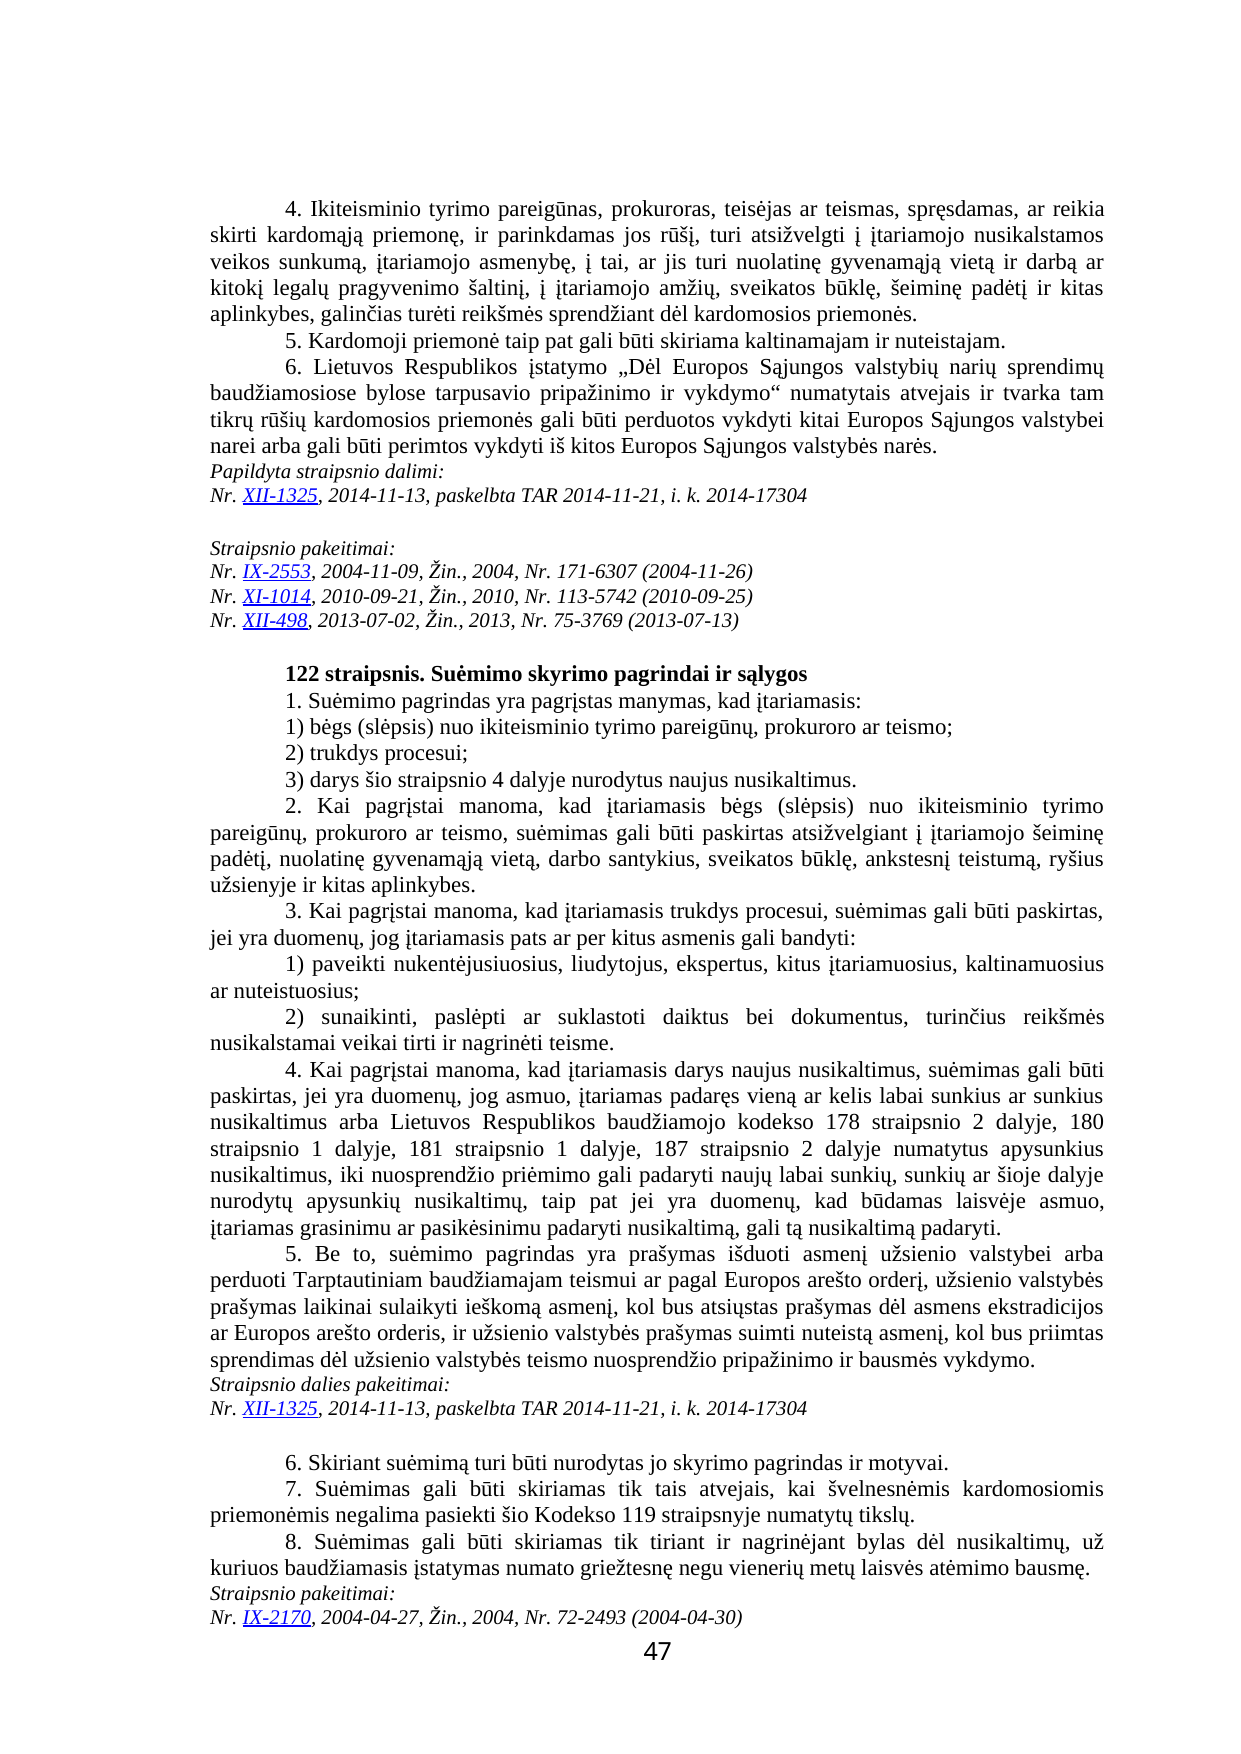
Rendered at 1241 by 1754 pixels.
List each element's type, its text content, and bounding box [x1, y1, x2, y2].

text 6. Skiriant suėmimą turi būti nurodytas jo skyrimo pagrindas ir motyvai. [210, 1449, 1106, 1475]
text 3. Kai pagrįstai manoma, kad įtariamasis trukdys procesui, suėmimas gali būti paskirtas, jei yra duomenų, jog įtariamasis pats ar per kitus asmenis gali bandyti: [210, 898, 1106, 950]
text 3) darys šio straipsnio 4 dalyje nurodytus naujus nusikaltimus. [210, 766, 1106, 792]
text Straipsnio pakeitimai: [210, 535, 1106, 559]
text 2) sunaikinti, paslėpti ar suklastoti daiktus bei dokumentus, turinčius reikšmės nusikalstamai veikai tirti ir nagrinėti teisme. [210, 1003, 1106, 1056]
text 2. Kai pagrįstai manoma, kad įtariamasis bėgs (slėpsis) nuo ikiteisminio tyrimo pareigūnų, prokuroro ar teismo, suėmimas gali būti paskirtas atsižvelgiant į įtariamojo šeiminę padėtį, nuolatinę gyvenamąją vietą, darbo santykius, sveikatos būklę, ankstesnį teistumą, ryšius užsienyje ir kitas aplinkybes. [210, 792, 1106, 898]
text Nr. IX-2553, 2004-11-09, Žin., 2004, Nr. 171-6307 (2004-11-26) [210, 559, 1106, 583]
text Nr. XII-498, 2013-07-02, Žin., 2013, Nr. 75-3769 (2013-07-13) [210, 608, 1106, 632]
text Nr. XI-1014, 2010-09-21, Žin., 2010, Nr. 113-5742 (2010-09-25) [210, 583, 1106, 608]
text 4. Kai pagrįstai manoma, kad įtariamasis darys naujus nusikaltimus, suėmimas gali būti paskirtas, jei yra duomenų, jog asmuo, įtariamas padaręs vieną ar kelis labai sunkius ar sunkius nusikaltimus arba Lietuvos Respublikos baudžiamojo kodekso 178 straipsnio 2 dalyje, 180 straipsnio 1 dalyje, 181 straipsnio 1 dalyje, 187 straipsnio 2 dalyje numatytus apysunkius nusikaltimus, iki nuosprendžio priėmimo gali padaryti naujų labai sunkių, sunkių ar šioje dalyje nurodytų apysunkių nusikaltimų, taip pat jei yra duomenų, kad būdamas laisvėje asmuo, įtariamas grasinimu ar pasikėsinimu padaryti nusikaltimą, gali tą nusikaltimą padaryti. [210, 1056, 1106, 1240]
text 1) bėgs (slėpsis) nuo ikiteisminio tyrimo pareigūnų, prokuroro ar teismo; [210, 713, 1106, 739]
text Straipsnio dalies pakeitimai: [210, 1372, 1106, 1396]
text Nr. IX-2170, 2004-04-27, Žin., 2004, Nr. 72-2493 (2004-04-30) [210, 1605, 1106, 1629]
text 1) paveikti nukentėjusiuosius, liudytojus, ekspertus, kitus įtariamuosius, kaltinamuosius ar nuteistuosius; [210, 950, 1106, 1003]
text 122 straipsnis. Suėmimo skyrimo pagrindai ir sąlygos [210, 660, 1106, 687]
text Nr. XII-1325, 2014-11-13, paskelbta TAR 2014-11-21, i. k. 2014-17304 [210, 1396, 1106, 1420]
text 5. Kardomoji priemonė taip pat gali būti skiriama kaltinamajam ir nuteistajam. [210, 327, 1106, 353]
text Papildyta straipsnio dalimi: [210, 458, 1106, 483]
text Nr. XII-1325, 2014-11-13, paskelbta TAR 2014-11-21, i. k. 2014-17304 [210, 483, 1106, 507]
text 2) trukdys procesui; [210, 739, 1106, 766]
text 5. Be to, suėmimo pagrindas yra prašymas išduoti asmenį užsienio valstybei arba perduoti Tarptautiniam baudžiamajam teismui ar pagal Europos arešto orderį, užsienio valstybės prašymas laikinai sulaikyti ieškomą asmenį, kol bus atsiųstas prašymas dėl asmens ekstradicijos ar Europos arešto orderis, ir užsienio valstybės prašymas suimti nuteistą asmenį, kol bus priimtas sprendimas dėl užsienio valstybės teismo nuosprendžio pripažinimo ir bausmės vykdymo. [210, 1240, 1106, 1372]
text Straipsnio pakeitimai: [210, 1581, 1106, 1605]
text 8. Suėmimas gali būti skiriamas tik tiriant ir nagrinėjant bylas dėl nusikaltimų, už kuriuos baudžiamasis įstatymas numato griežtesnę negu vienerių metų laisvės atėmimo bausmę. [210, 1528, 1106, 1581]
text 7. Suėmimas gali būti skiriamas tik tais atvejais, kai švelnesnėmis kardomosiomis priemonėmis negalima pasiekti šio Kodekso 119 straipsnyje numatytų tikslų. [210, 1475, 1106, 1528]
text 6. Lietuvos Respublikos įstatymo „Dėl Europos Sąjungos valstybių narių sprendimų baudžiamosiose bylose tarpusavio pripažinimo ir vykdymo“ numatytais atvejais ir tvarka tam tikrų rūšių kardomosios priemonės gali būti perduotos vykdyti kitai Europos Sąjungos valstybei narei arba gali būti perimtos vykdyti iš kitos Europos Sąjungos valstybės narės. [210, 353, 1106, 458]
text 4. Ikiteisminio tyrimo pareigūnas, prokuroras, teisėjas ar teismas, spręsdamas, ar reikia skirti kardomąją priemonę, ir parinkdamas jos rūšį, turi atsižvelgti į įtariamojo nusikalstamos veikos sunkumą, įtariamojo asmenybę, į tai, ar jis turi nuolatinę gyvenamąją vietą ir darbą ar kitokį legalų pragyvenimo šaltinį, į įtariamojo amžių, sveikatos būklę, šeiminę padėtį ir kitas aplinkybes, galinčias turėti reikšmės sprendžiant dėl kardomosios priemonės. [210, 195, 1106, 327]
text 1. Suėmimo pagrindas yra pagrįstas manymas, kad įtariamasis: [210, 687, 1106, 713]
